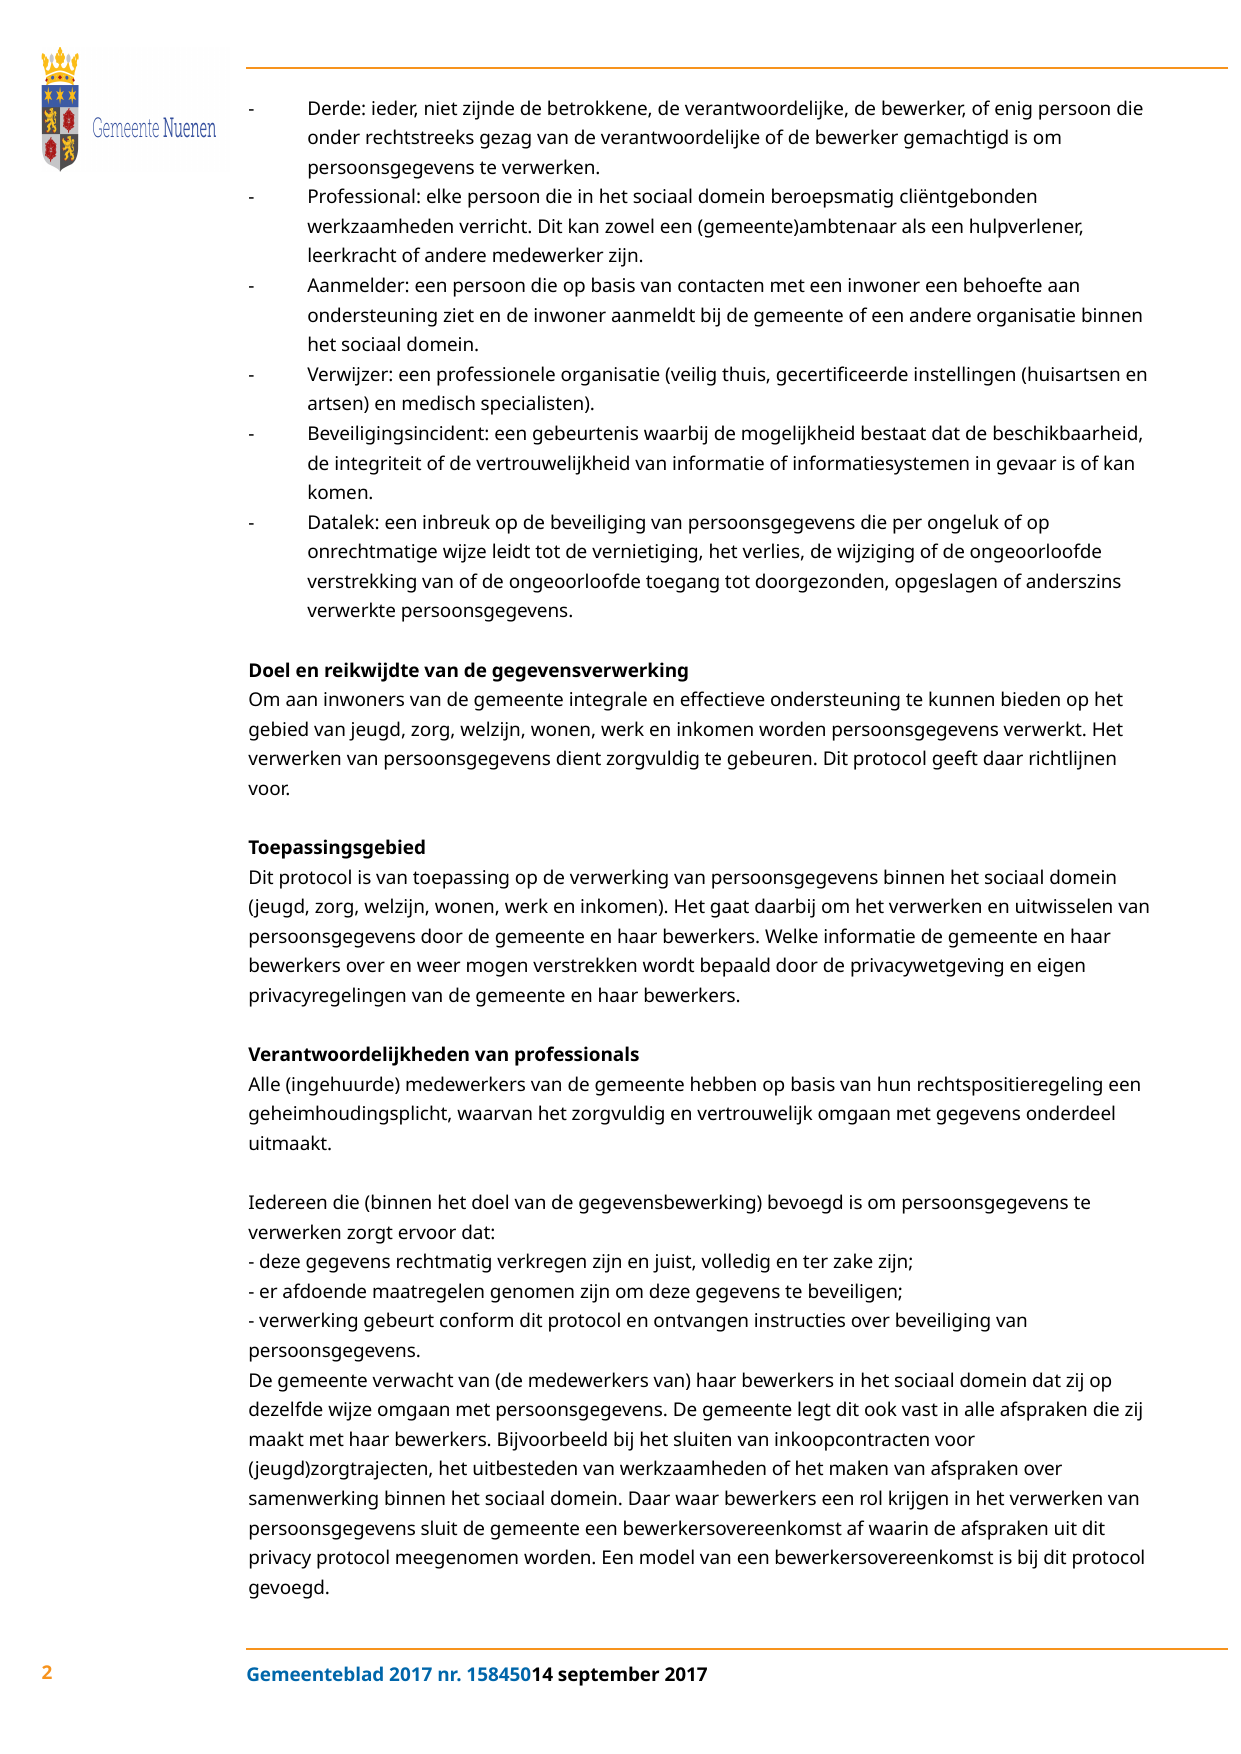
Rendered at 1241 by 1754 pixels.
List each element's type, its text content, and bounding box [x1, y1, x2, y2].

text Om aan inwoners van de gemeente integrale en effectieve ondersteuning te kunnen bieden op het gebied van jeugd, zorg, welzijn, wonen, werk en inkomen worden persoonsgegevens verwerkt. Het verwerken van persoonsgegevens dient zorgvuldig te gebeuren. Dit protocol geeft daar richtlijnen voor. [248, 686, 1152, 801]
list Verwijzer: een professionele organisatie (veilig thuis, gecertificeerde instellingen (huisartsen en artsen) en medisch specialisten). [248, 361, 1152, 416]
text Verantwoordelijkheden van professionals [248, 1041, 1152, 1067]
list Aanmelder: een persoon die op basis van contacten met een inwoner een behoefte aan ondersteuning ziet en de inwoner aanmeldt bij de gemeente of een andere organisatie binnen het sociaal domein. [248, 272, 1152, 357]
text Alle (ingehuurde) medewerkers van de gemeente hebben op basis van hun rechtspositieregeling een geheimhoudingsplicht, waarvan het zorgvuldig en vertrouwelijk omgaan met gegevens onderdeel uitmaakt. [248, 1071, 1152, 1156]
text - deze gegevens rechtmatig verkregen zijn en juist, volledig en ter zake zijn; [248, 1248, 1152, 1274]
text De gemeente verwacht van (de medewerkers van) haar bewerkers in het sociaal domein dat zij op dezelfde wijze omgaan met persoonsgegevens. De gemeente legt dit ook vast in alle afspraken die zij maakt met haar bewerkers. Bijvoorbeeld bij het sluiten van inkoopcontracten voor (jeugd)zorgtrajecten, het uitbesteden van werkzaamheden of het maken van afspraken over samenwerking binnen het sociaal domein. Daar waar bewerkers een rol krijgen in het verwerken van persoonsgegevens sluit de gemeente een bewerkersovereenkomst af waarin de afspraken uit dit privacy protocol meegenomen worden. Een model van een bewerkersovereenkomst is bij dit protocol gevoegd. [248, 1367, 1152, 1600]
text - verwerking gebeurt conform dit protocol en ontvangen instructies over beveiliging van persoonsgegevens. [248, 1308, 1152, 1363]
text Doel en reikwijdte van de gegevensverwerking [248, 657, 1152, 683]
list Datalek: een inbreuk op de beveiliging van persoonsgegevens die per ongeluk of op onrechtmatige wijze leidt tot de vernietiging, het verlies, de wijziging of de ongeoorloofde verstrekking van of de ongeoorloofde toegang tot doorgezonden, opgeslagen of anderszins verwerkte persoonsgegevens. [248, 509, 1152, 623]
picture [41, 47, 231, 172]
list Professional: elke persoon die in het sociaal domein beroepsmatig cliëntgebonden werkzaamheden verricht. Dit kan zowel een (gemeente)ambtenaar als een hulpverlener, leerkracht of andere medewerker zijn. [248, 183, 1152, 268]
text Toepassingsgebied [248, 834, 1152, 860]
list Beveiligingsincident: een gebeurtenis waarbij de mogelijkheid bestaat dat de beschikbaarheid, de integriteit of de vertrouwelijkheid van informatie of informatiesystemen in gevaar is of kan komen. [248, 420, 1152, 505]
text - er afdoende maatregelen genomen zijn om deze gegevens te beveiligen; [248, 1278, 1152, 1304]
text Iedereen die (binnen het doel van de gegevensbewerking) bevoegd is om persoonsgegevens te verwerken zorgt ervoor dat: [248, 1189, 1152, 1245]
text Dit protocol is van toepassing op de verwerking van persoonsgegevens binnen het sociaal domein (jeugd, zorg, welzijn, wonen, werk en inkomen). Het gaat daarbij om het verwerken en uitwisselen van persoonsgegevens door de gemeente en haar bewerkers. Welke informatie de gemeente en haar bewerkers over en weer mogen verstrekken wordt bepaald door de privacywetgeving en eigen privacyregelingen van de gemeente en haar bewerkers. [248, 864, 1152, 1008]
list Derde: ieder, niet zijnde de betrokkene, de verantwoordelijke, de bewerker, of enig persoon die onder rechtstreeks gezag van de verantwoordelijke of de bewerker gemachtigd is om persoonsgegevens te verwerken. [248, 95, 1152, 180]
